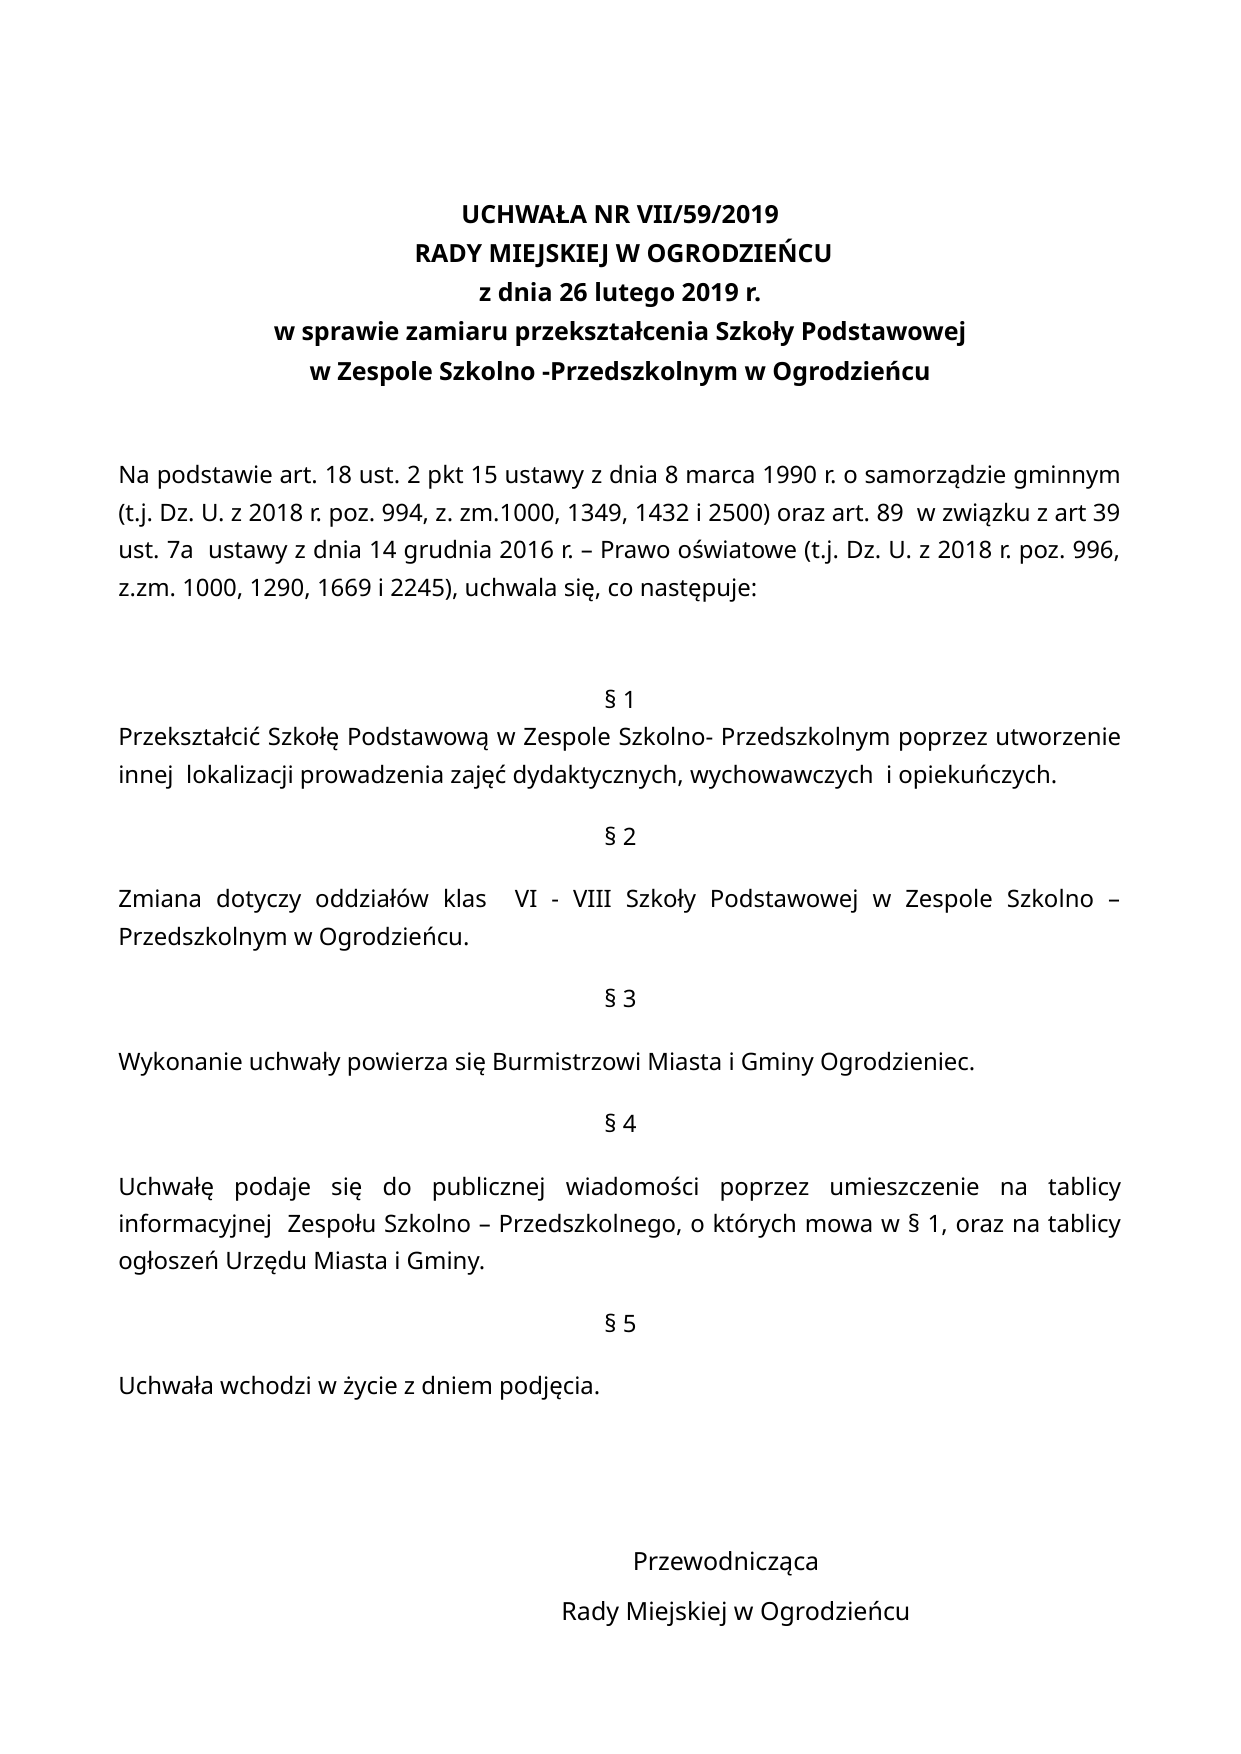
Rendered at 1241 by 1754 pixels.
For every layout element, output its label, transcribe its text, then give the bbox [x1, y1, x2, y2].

text Przekształcić Szkołę Podstawową w Zespole Szkolno- Przedszkolnym poprzez utworzenie innej lokalizacji prowadzenia zajęć dydaktycznych, wychowawczych i opiekuńczych. [118, 720, 1122, 790]
text w sprawie zamiaru przekształcenia Szkoły Podstawowej [118, 314, 1122, 348]
text Przewodnicząca [118, 1509, 1122, 1577]
text Zmiana dotyczy oddziałów klas VI - VIII Szkoły Podstawowej w Zespole Szkolno – Przedszkolnym w Ogrodzieńcu. [118, 882, 1122, 952]
text § 5 [118, 1306, 1122, 1339]
text Uchwała wchodzi w życie z dniem podjęcia. [118, 1369, 1122, 1401]
text § 4 [118, 1107, 1122, 1139]
text Na podstawie art. 18 ust. 2 pkt 15 ustawy z dnia 8 marca 1990 r. o samorządzie gminnym (t.j. Dz. U. z 2018 r. poz. 994, z. zm.1000, 1349, 1432 i 2500) oraz art. 89 w związku z art 39 ust. 7a ustawy z dnia 14 grudnia 2016 r. – Prawo oświatowe (t.j. Dz. U. z 2018 r. poz. 996, z.zm. 1000, 1290, 1669 i 2245), uchwala się, co następuje: [118, 458, 1122, 603]
text z dnia 26 lutego 2019 r. [118, 275, 1122, 309]
text Rady Miejskiej w Ogrodzieńcu [118, 236, 1122, 270]
text Wykonanie uchwały powierza się Burmistrzowi Miasta i Gminy Ogrodzieniec. [118, 1044, 1122, 1077]
text § 3 [118, 982, 1122, 1015]
text § 1 [118, 683, 1122, 715]
text § 2 [118, 820, 1122, 852]
text w Zespole Szkolno -Przedszkolnym w Ogrodzieńcu [118, 353, 1122, 387]
text Rady Miejskiej w Ogrodzieńcu [118, 1594, 1122, 1628]
text Uchwała Nr VII/59/2019 [118, 196, 1122, 231]
text Uchwałę podaje się do publicznej wiadomości poprzez umieszczenie na tablicy informacyjnej Zespołu Szkolno – Przedszkolnego, o których mowa w § 1, oraz na tablicy ogłoszeń Urzędu Miasta i Gminy. [118, 1169, 1122, 1277]
